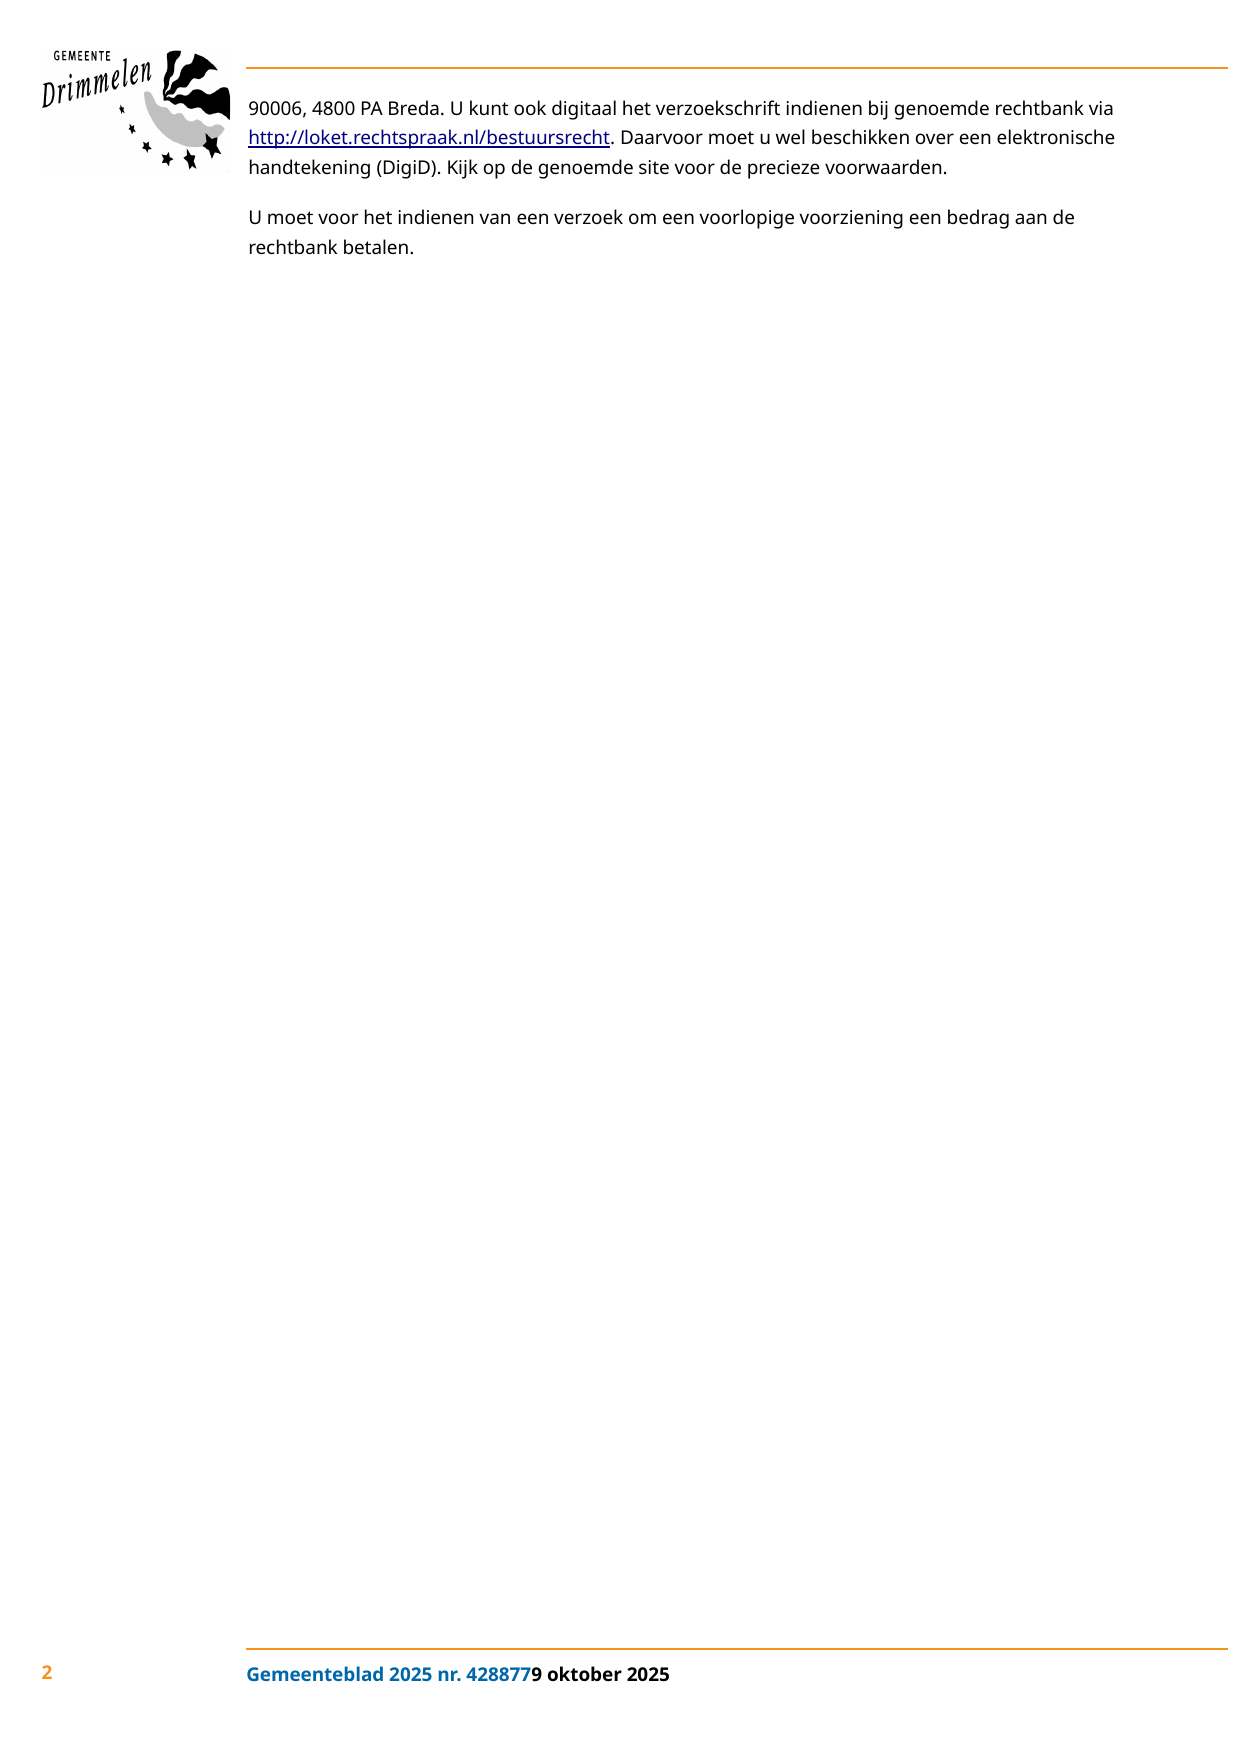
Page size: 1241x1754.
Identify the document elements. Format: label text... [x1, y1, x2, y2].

text 90006, 4800 PA Breda. U kunt ook digitaal het verzoekschrift indienen bij genoemde rechtbank via http://loket.rechtspraak.nl/bestuursrecht. Daarvoor moet u wel beschikken over een elektronische handtekening (DigiD). Kijk op de genoemde site voor de precieze voorwaarden. [248, 95, 1152, 180]
picture [41, 47, 231, 172]
text U moet voor het indienen van een verzoek om een voorlopige voorziening een bedrag aan de rechtbank betalen. [248, 204, 1152, 260]
